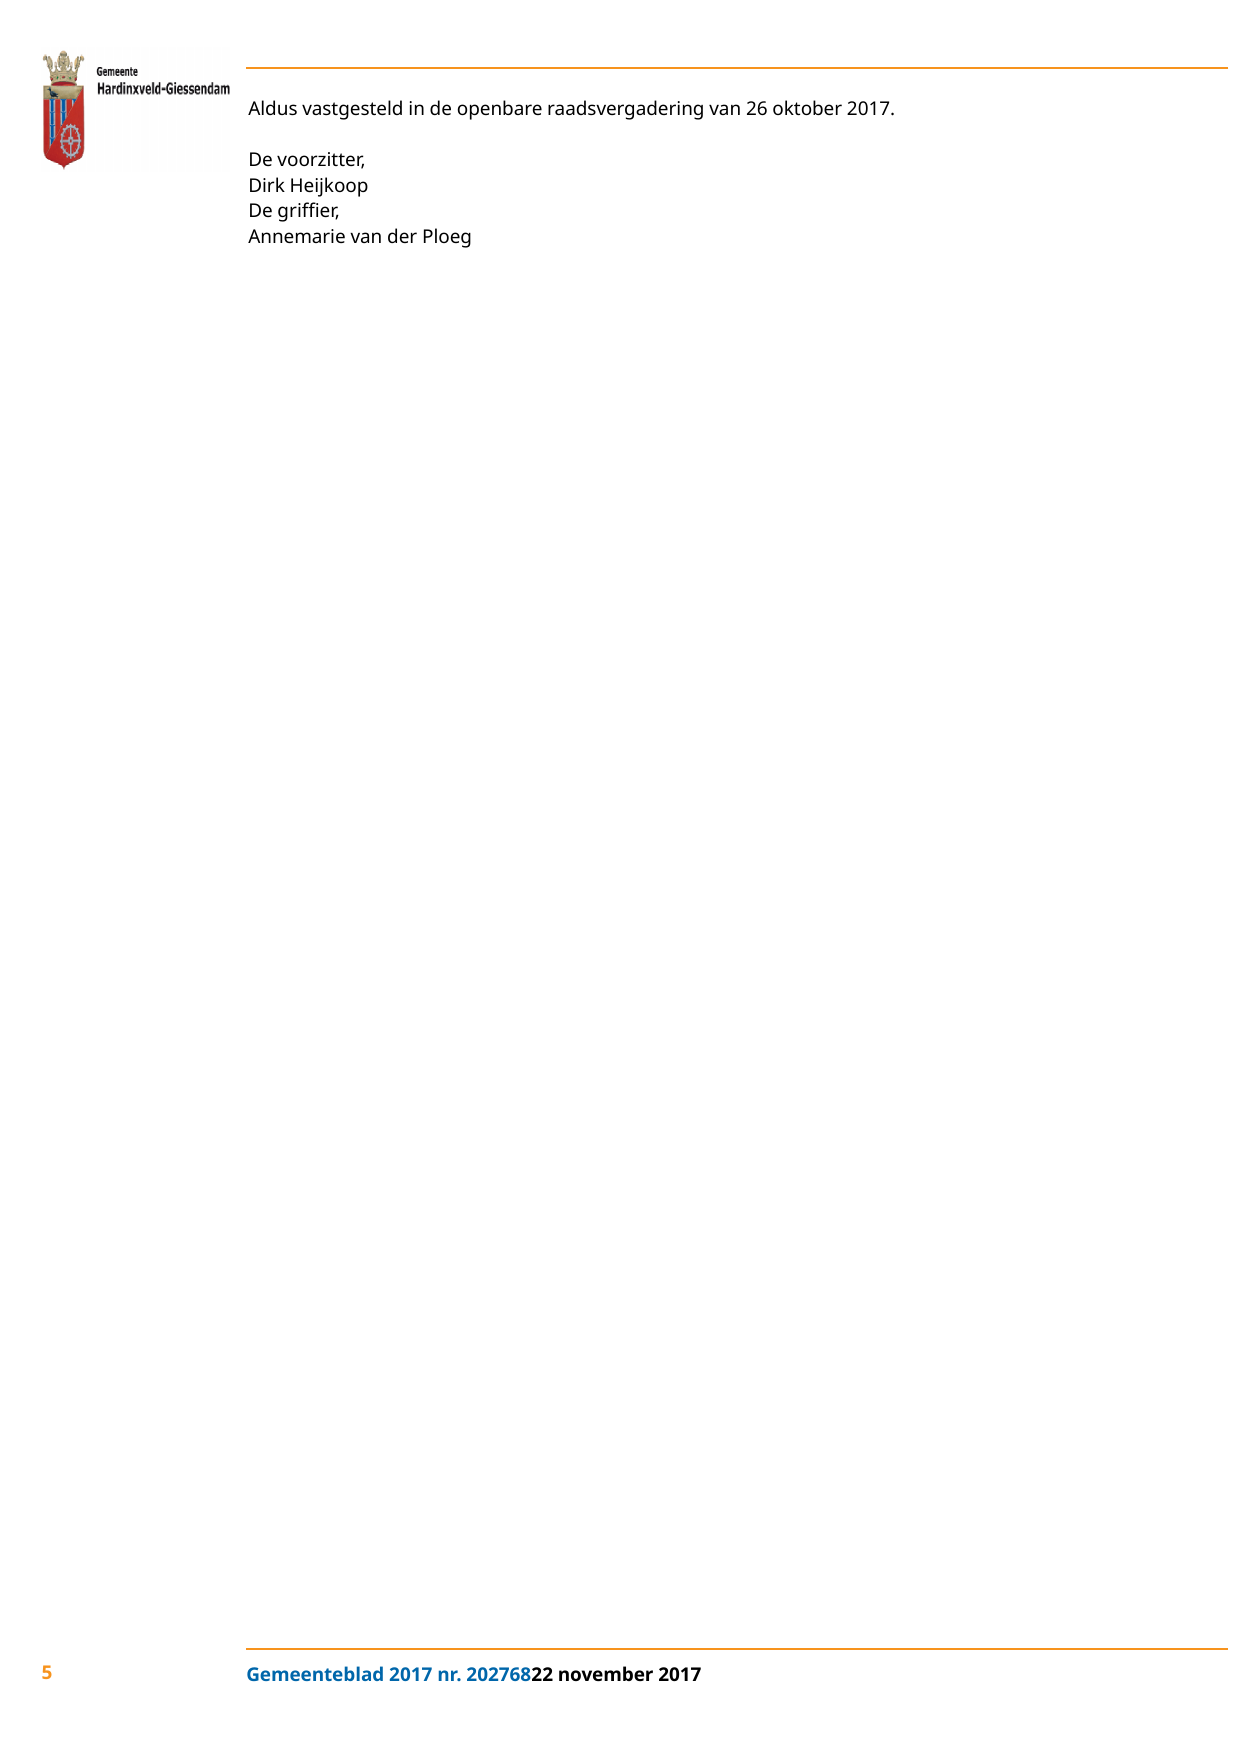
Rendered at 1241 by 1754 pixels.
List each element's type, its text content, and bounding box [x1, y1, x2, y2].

text De voorzitter, [248, 146, 1152, 172]
text De griffier, [248, 198, 1152, 223]
text Aldus vastgesteld in de openbare raadsvergadering van 26 oktober 2017. [248, 95, 1152, 121]
text Dirk Heijkoop [248, 172, 1152, 198]
picture [41, 47, 231, 172]
text Annemarie van der Ploeg [248, 223, 1152, 249]
